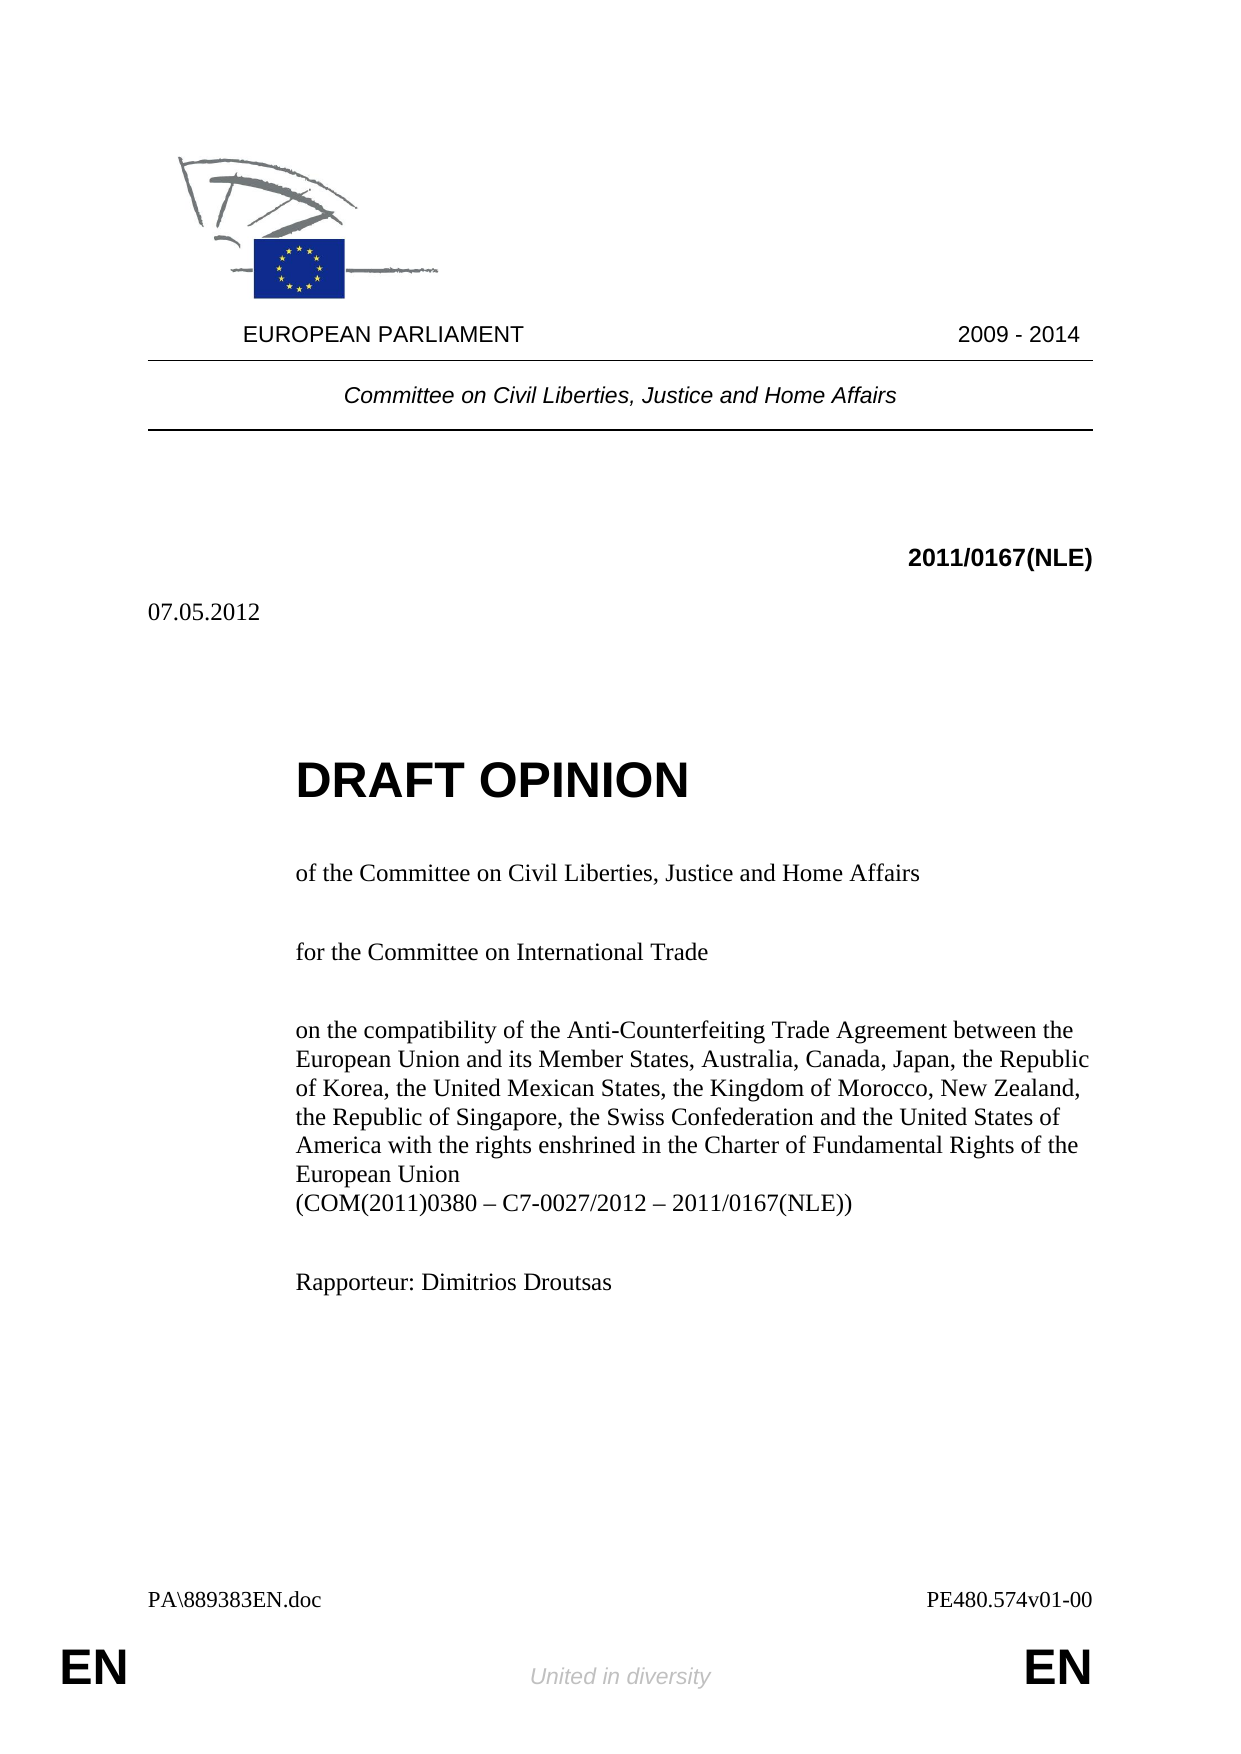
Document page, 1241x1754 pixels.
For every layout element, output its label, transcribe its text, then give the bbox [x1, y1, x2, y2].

text <CommissionResp>of the Committee on Civil Liberties, Justice and Home Affairs</CommissionResp> [295, 858, 1093, 887]
table_cell 2009 - 2014 [767, 309, 1091, 360]
text <Titre>on the compatibility of the Anti-Counterfeiting Trade Agreement between the European Union and its Member States, Australia, Canada, Japan, the Republic of Korea, the United Mexican States, the Kingdom of Morocco, New Zealand, the Republic of Singapore, the Swiss Confederation and the United States of America with the rights enshrined in the Charter of Fundamental Rights of the European Union</Titre> [295, 1016, 1093, 1188]
table_header [767, 147, 1091, 309]
table_cell [149, 309, 231, 360]
text <RefProc>2011/0167</RefProc><RefTypeProc>(NLE)</RefTypeProc> [148, 543, 1093, 572]
table_header [149, 147, 767, 309]
text <Commission>{LIBE}Committee on Civil Liberties, Justice and Home Affairs</Commission> [148, 382, 1093, 408]
text <TitreType>DRAFT OPINION</TitreType> [295, 751, 1093, 808]
text Rapporteur: <Depute>Dimitrios Droutsas</Depute> [295, 1267, 1093, 1296]
text <DocRef>(COM(2011)0380 – C7‑0027/2012 – 2011/0167(NLE))</DocRef> [295, 1188, 1093, 1217]
table_cell EUROPEAN PARLIAMENT [231, 309, 767, 360]
picture [177, 156, 440, 300]
text <Date>{07/05/2012}07.05.2012</Date> [148, 597, 1093, 626]
text <CommissionInt>for the Committee on International Trade</CommissionInt> [295, 937, 1093, 966]
